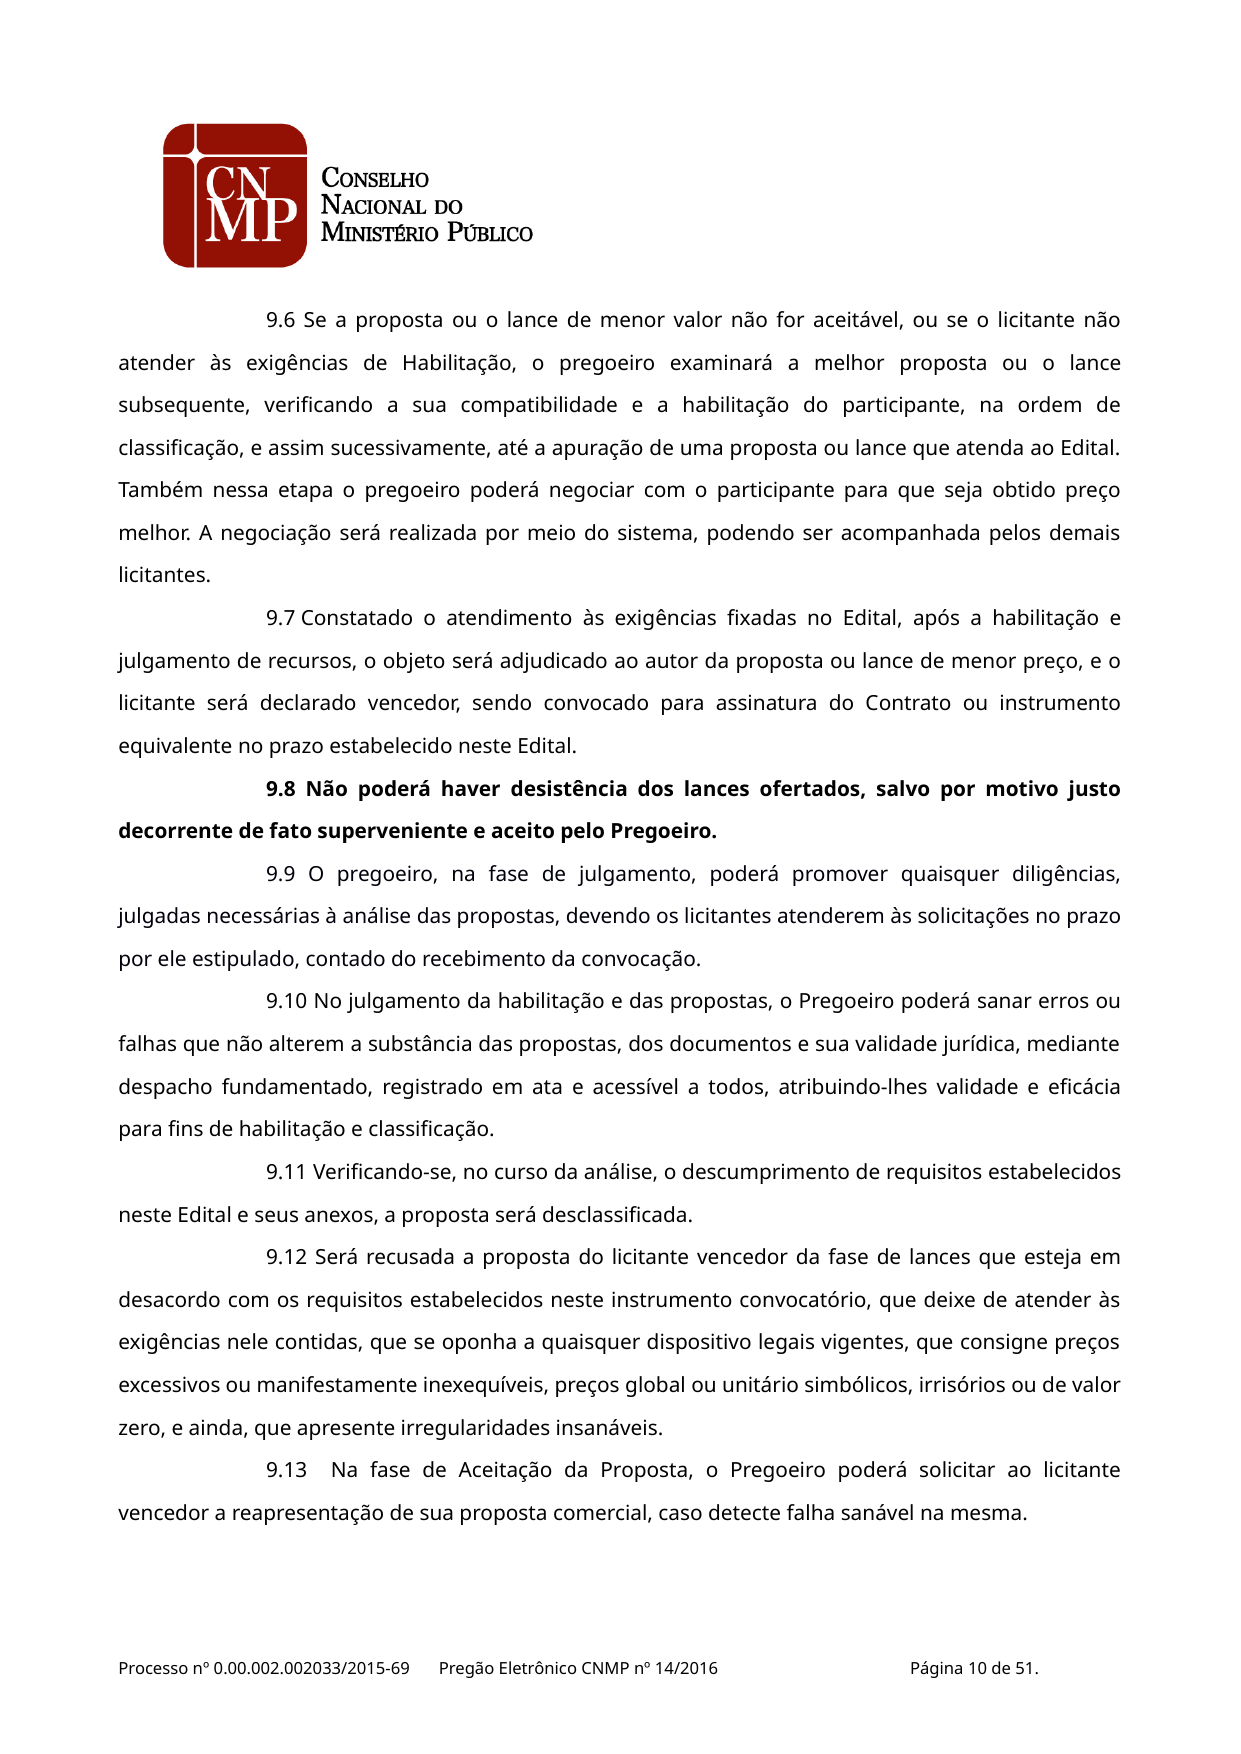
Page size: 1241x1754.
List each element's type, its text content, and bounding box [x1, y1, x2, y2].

text 9.12 Será recusada a proposta do licitante vencedor da fase de lances que esteja em desacordo com os requisitos estabelecidos neste instrumento convocatório, que deixe de atender às exigências nele contidas, que se oponha a quaisquer dispositivo legais vigentes, que consigne preços excessivos ou manifestamente inexequíveis, preços global ou unitário simbólicos, irrisórios ou de valor zero, e ainda, que apresente irregularidades insanáveis. [118, 1242, 1122, 1441]
text 9.11 Verificando-se, no curso da análise, o descumprimento de requisitos estabelecidos neste Edital e seus anexos, a proposta será desclassificada. [118, 1157, 1122, 1228]
text 9.9 O pregoeiro, na fase de julgamento, poderá promover quaisquer diligências, julgadas necessárias à análise das propostas, devendo os licitantes atenderem às solicitações no prazo por ele estipulado, contado do recebimento da convocação. [118, 859, 1122, 972]
text 9.13 Na fase de Aceitação da Proposta, o Pregoeiro poderá solicitar ao licitante vencedor a reapresentação de sua proposta comercial, caso detecte falha sanável na mesma. [118, 1455, 1122, 1526]
text 9.6 Se a proposta ou o lance de menor valor não for aceitável, ou se o licitante não atender às exigências de Habilitação, o pregoeiro examinará a melhor proposta ou o lance subsequente, verificando a sua compatibilidade e a habilitação do participante, na ordem de classificação, e assim sucessivamente, até a apuração de uma proposta ou lance que atenda ao Edital. Também nessa etapa o pregoeiro poderá negociar com o participante para que seja obtido preço melhor. A negociação será realizada por meio do sistema, podendo ser acompanhada pelos demais licitantes. [118, 305, 1122, 589]
text 9.7 Constatado o atendimento às exigências fixadas no Edital, após a habilitação e julgamento de recursos, o objeto será adjudicado ao autor da proposta ou lance de menor preço, e o licitante será declarado vencedor, sendo convocado para assinatura do Contrato ou instrumento equivalente no prazo estabelecido neste Edital. [118, 603, 1122, 759]
text 9.8 Não poderá haver desistência dos lances ofertados, salvo por motivo justo decorrente de fato superveniente e aceito pelo Pregoeiro. [118, 774, 1122, 845]
text 9.10 No julgamento da habilitação e das propostas, o Pregoeiro poderá sanar erros ou falhas que não alterem a substância das propostas, dos documentos e sua validade jurídica, mediante despacho fundamentado, registrado em ata e acessível a todos, atribuindo-lhes validade e eficácia para fins de habilitação e classificação. [118, 987, 1122, 1143]
picture [138, 100, 549, 290]
